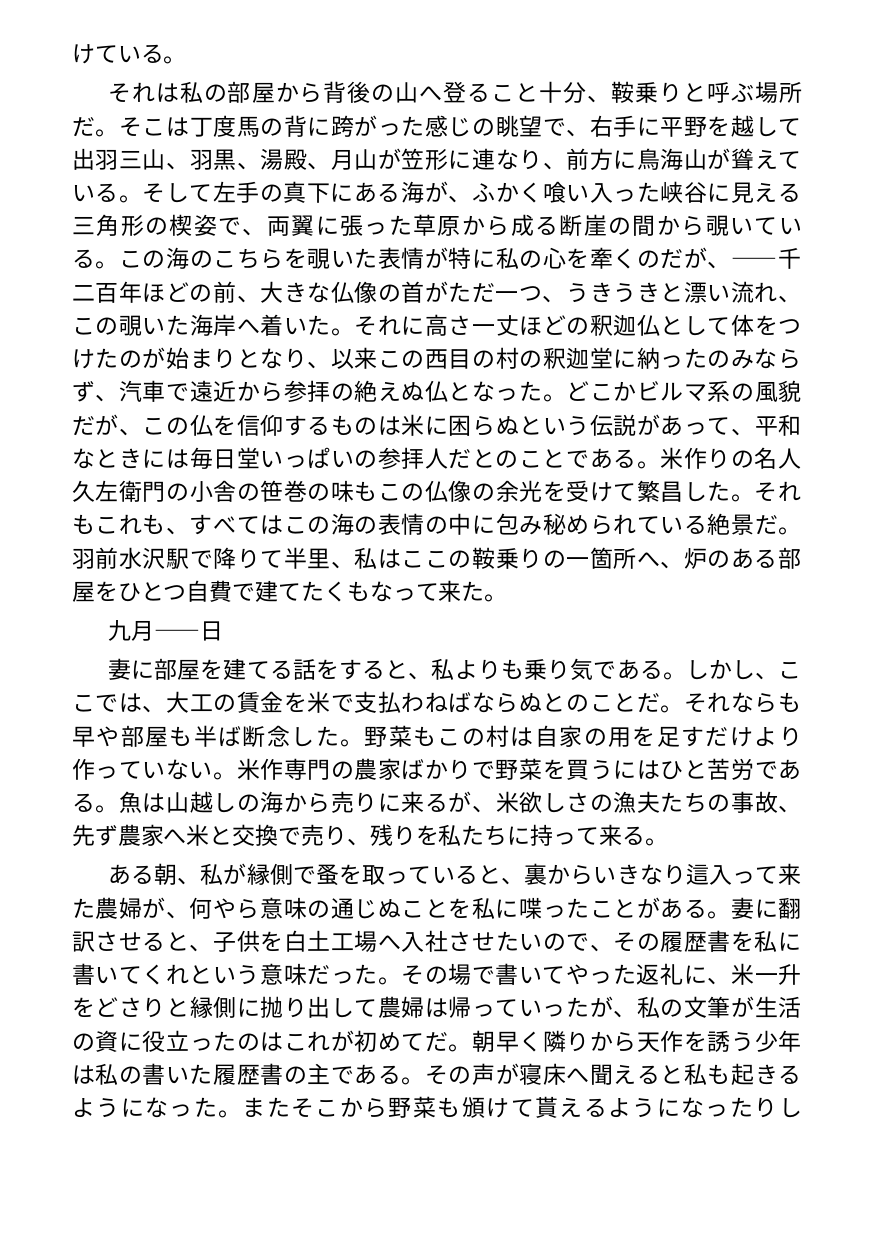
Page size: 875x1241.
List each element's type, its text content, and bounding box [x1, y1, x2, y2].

text 九月――日 [72, 613, 802, 646]
text それは私の部屋から背後の山へ登ること十分、鞍乗りと呼ぶ場所だ。そこは丁度馬の背に跨がった感じの眺望で、右手に平野を越して出羽三山、羽黒、湯殿、月山が笠形に連なり、前方に鳥海山が聳えている。そして左手の真下にある海が、ふかく喰い入った峡谷に見える三角形の楔姿で、両翼に張った草原から成る断崖の間から覗いている。この海のこちらを覗いた表情が特に私の心を牽くのだが、――千二百年ほどの前、大きな仏像の首がただ一つ、うきうきと漂い流れ、この覗いた海岸へ着いた。それに高さ一丈ほどの釈迦仏として体をつけたのが始まりとなり、以来この西目の村の釈迦堂に納ったのみならず、汽車で遠近から参拝の絶えぬ仏となった。どこかビルマ系の風貌だが、この仏を信仰するものは米に困らぬという伝説があって、平和なときには毎日堂いっぱいの参拝人だとのことである。米作りの名人久左衛門の小舎の笹巻の味もこの仏像の余光を受けて繁昌した。それもこれも、すべてはこの海の表情の中に包み秘められている絶景だ。羽前水沢駅で降りて半里、私はここの鞍乗りの一箇所へ、炉のある部屋をひとつ自費で建てたくもなって来た。 [72, 75, 802, 607]
text けている。 [72, 36, 802, 69]
text 妻に部屋を建てる話をすると、私よりも乗り気である。しかし、ここでは、大工の賃金を米で支払わねばならぬとのことだ。それならも早や部屋も半ば断念した。野菜もこの村は自家の用を足すだけより作っていない。米作専門の農家ばかりで野菜を買うにはひと苦労である。魚は山越しの海から売りに来るが、米欲しさの漁夫たちの事故、先ず農家へ米と交換で売り、残りを私たちに持って来る。 [72, 652, 802, 851]
text ある朝、私が縁側で蚤を取っていると、裏からいきなり這入って来た農婦が、何やら意味の通じぬことを私に喋ったことがある。妻に翻訳させると、子供を白土工場へ入社させたいので、その履歴書を私に書いてくれという意味だった。その場で書いてやった返礼に、米一升をどさりと縁側に抛り出して農婦は帰っていったが、私の文筆が生活の資に役立ったのはこれが初めてだ。朝早く隣りから天作を誘う少年は私の書いた履歴書の主である。その声が寝床へ聞えると私も起きるようになった。またそこから野菜も頒けて貰えるようになったりし [72, 857, 802, 1123]
